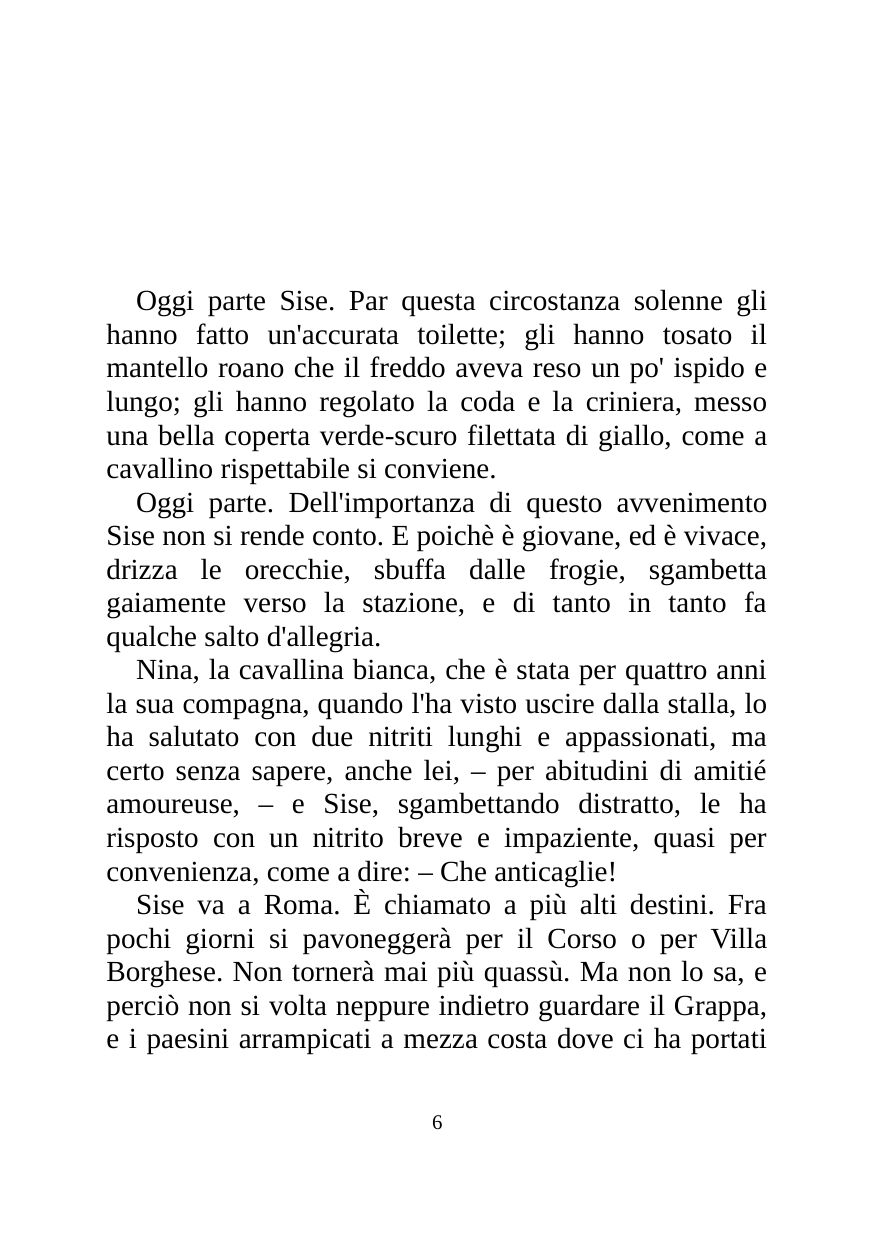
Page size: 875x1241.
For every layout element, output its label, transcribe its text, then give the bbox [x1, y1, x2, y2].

text Nina, la cavallina bianca, che è stata per quattro anni la sua compagna, quando l'ha visto uscire dalla stalla, lo ha salutato con due nitriti lunghi e appassionati, ma certo senza sapere, anche lei, – per abitudini di amitié amoureuse, – e Sise, sgambettando distratto, le ha risposto con un nitrito breve e impaziente, quasi per convenienza, come a dire: – Che anticaglie! [106, 652, 768, 887]
text Oggi parte Sise. Par questa circostanza solenne gli hanno fatto un'accurata toilette; gli hanno tosato il mantello roano che il freddo aveva reso un po' ispido e lungo; gli hanno regolato la coda e la criniera, messo una bella coperta verde-scuro filettata di giallo, come a cavallino rispettabile si conviene. [106, 283, 768, 485]
text Sise va a Roma. È chiamato a più alti destini. Fra pochi giorni si pavoneggerà per il Corso o per Villa Borghese. Non tornerà mai più quassù. Ma non lo sa, e perciò non si volta neppure indietro guardare il Grappa, e i paesini arrampicati a mezza costa dove ci ha portati [106, 887, 768, 1055]
text Oggi parte. Dell'importanza di questo avvenimento Sise non si rende conto. E poichè è giovane, ed è vivace, drizza le orecchie, sbuffa dalle frogie, sgambetta gaiamente verso la stazione, e di tanto in tanto fa qualche salto d'allegria. [106, 485, 768, 652]
